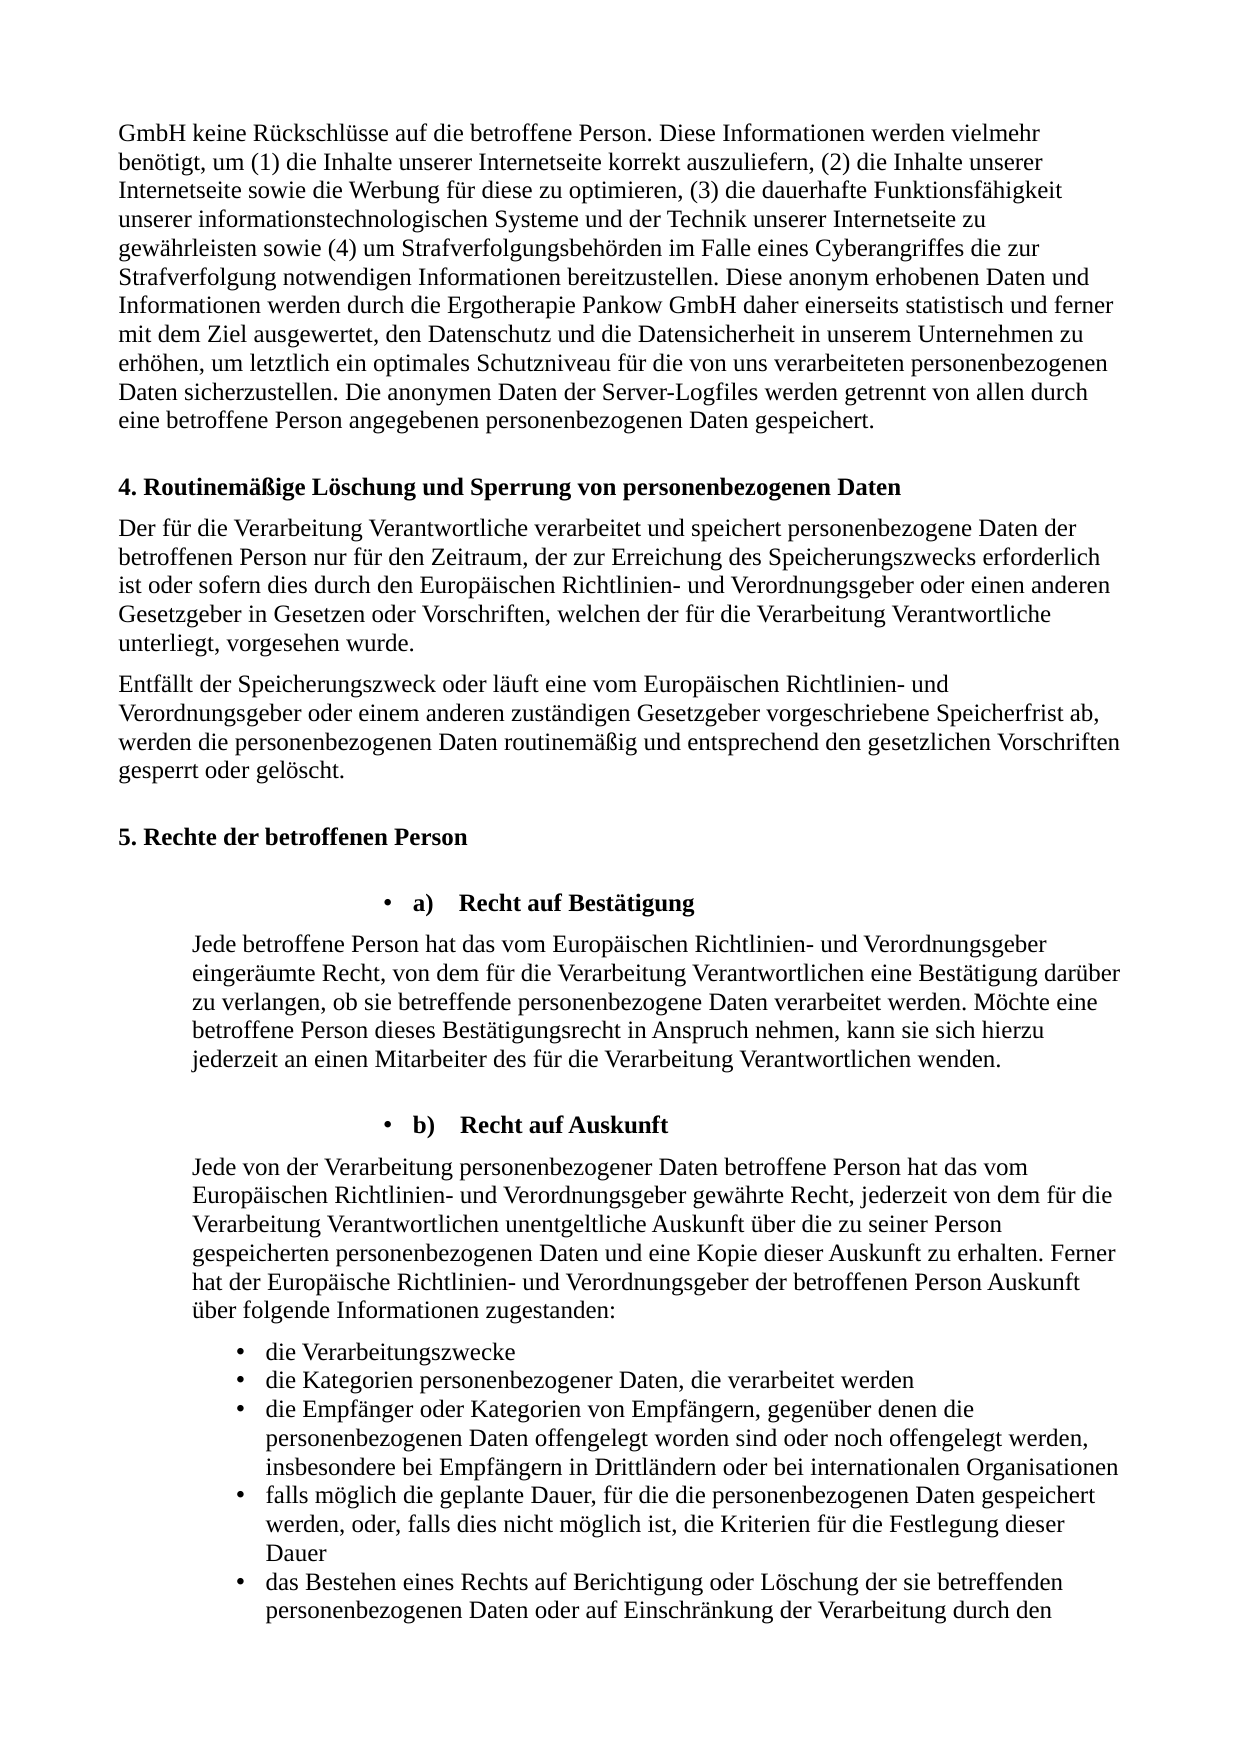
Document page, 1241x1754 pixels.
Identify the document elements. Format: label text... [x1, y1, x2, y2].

subtitle a) Recht auf Bestätigung [383, 888, 1122, 917]
list das Bestehen eines Rechts auf Berichtigung oder Löschung der sie betreffenden personenbezogenen Daten oder auf Einschränkung der Verarbeitung durch den [236, 1567, 1122, 1624]
text Entfällt der Speicherungszweck oder läuft eine vom Europäischen Richtlinien- und Verordnungsgeber oder einem anderen zuständigen Gesetzgeber vorgeschriebene Speicherfrist ab, werden die personenbezogenen Daten routinemäßig und entsprechend den gesetzlichen Vorschriften gesperrt oder gelöscht. [118, 669, 1122, 784]
text GmbH keine Rückschlüsse auf die betroffene Person. Diese Informationen werden vielmehr benötigt, um (1) die Inhalte unserer Internetseite korrekt auszuliefern, (2) die Inhalte unserer Internetseite sowie die Werbung für diese zu optimieren, (3) die dauerhafte Funktionsfähigkeit unserer informationstechnologischen Systeme und der Technik unserer Internetseite zu gewährleisten sowie (4) um Strafverfolgungsbehörden im Falle eines Cyberangriffes die zur Strafverfolgung notwendigen Informationen bereitzustellen. Diese anonym erhobenen Daten und Informationen werden durch die Ergotherapie Pankow GmbH daher einerseits statistisch und ferner mit dem Ziel ausgewertet, den Datenschutz und die Datensicherheit in unserem Unternehmen zu erhöhen, um letztlich ein optimales Schutzniveau für die von uns verarbeiteten personenbezogenen Daten sicherzustellen. Die anonymen Daten der Server-Logfiles werden getrennt von allen durch eine betroffene Person angegebenen personenbezogenen Daten gespeichert. [118, 118, 1122, 434]
list Jede von der Verarbeitung personenbezogener Daten betroffene Person hat das vom Europäischen Richtlinien- und Verordnungsgeber gewährte Recht, jederzeit von dem für die Verarbeitung Verantwortlichen unentgeltliche Auskunft über die zu seiner Person gespeicherten personenbezogenen Daten und eine Kopie dieser Auskunft zu erhalten. Ferner hat der Europäische Richtlinien- und Verordnungsgeber der betroffenen Person Auskunft über folgende Informationen zugestanden: [162, 1152, 1122, 1324]
list Jede betroffene Person hat das vom Europäischen Richtlinien- und Verordnungsgeber eingeräumte Recht, von dem für die Verarbeitung Verantwortlichen eine Bestätigung darüber zu verlangen, ob sie betreffende personenbezogene Daten verarbeitet werden. Möchte eine betroffene Person dieses Bestätigungsrecht in Anspruch nehmen, kann sie sich hierzu jederzeit an einen Mitarbeiter des für die Verarbeitung Verantwortlichen wenden. [162, 929, 1122, 1073]
subtitle b) Recht auf Auskunft [383, 1111, 1122, 1139]
subtitle 4. Routinemäßige Löschung und Sperrung von personenbezogenen Daten [118, 472, 1122, 501]
list falls möglich die geplante Dauer, für die die personenbezogenen Daten gespeichert werden, oder, falls dies nicht möglich ist, die Kriterien für die Festlegung dieser Dauer [236, 1481, 1122, 1567]
list die Empfänger oder Kategorien von Empfängern, gegenüber denen die personenbezogenen Daten offengelegt worden sind oder noch offengelegt werden, insbesondere bei Empfängern in Drittländern oder bei internationalen Organisationen [236, 1394, 1122, 1481]
text Der für die Verarbeitung Verantwortliche verarbeitet und speichert personenbezogene Daten der betroffenen Person nur für den Zeitraum, der zur Erreichung des Speicherungszwecks erforderlich ist oder sofern dies durch den Europäischen Richtlinien- und Verordnungsgeber oder einen anderen Gesetzgeber in Gesetzen oder Vorschriften, welchen der für die Verarbeitung Verantwortliche unterliegt, vorgesehen wurde. [118, 513, 1122, 657]
subtitle 5. Rechte der betroffenen Person [118, 822, 1122, 851]
list die Verarbeitungszwecke [236, 1337, 1122, 1366]
list die Kategorien personenbezogener Daten, die verarbeitet werden [236, 1366, 1122, 1394]
